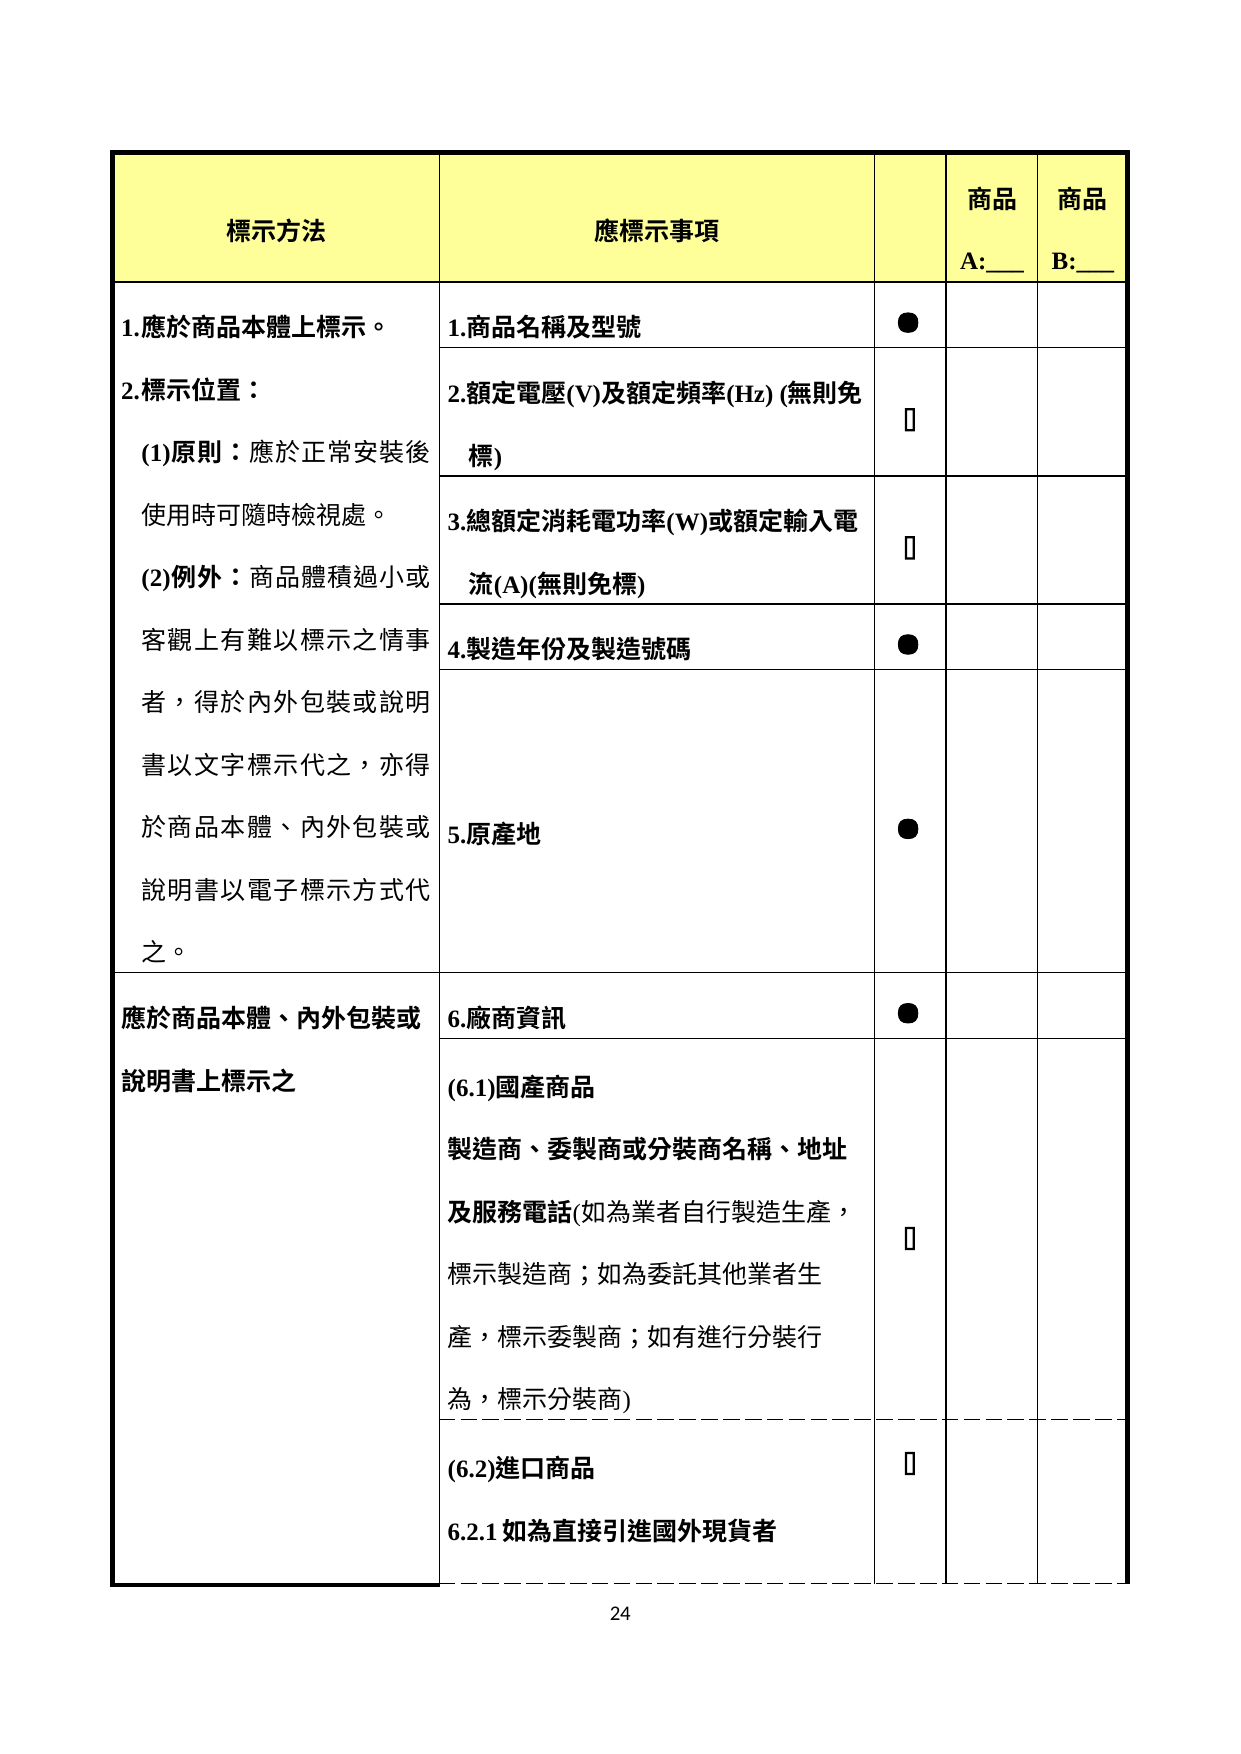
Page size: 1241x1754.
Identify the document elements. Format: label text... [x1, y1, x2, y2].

table_cell 應於商品本體、內外包裝或說明書上標示之 [115, 973, 439, 1583]
table_cell 應於商品本體上標示。 標示位置： (1)原則：應於正常安裝後使用時可隨時檢視處。 (2)例外：商品體積過小或客觀上有難以標示之情事者，得於內外包裝或說明書以文字標示代之，亦得於商品本體、內外包裝或說明書以電子標示方式代之。 [115, 283, 439, 972]
table_cell  [875, 1039, 945, 1419]
table_header 商品A:___ [947, 155, 1037, 281]
table_cell [1038, 348, 1125, 475]
table_cell  [875, 670, 945, 972]
table_cell [1038, 283, 1125, 347]
table_cell  [875, 348, 945, 475]
table_header 商品B:___ [1038, 155, 1125, 281]
table_cell 5.原產地 [440, 670, 874, 972]
table_cell [947, 477, 1037, 603]
table_header [875, 155, 945, 281]
table_cell  [875, 477, 945, 603]
table_cell [1038, 670, 1125, 972]
table_cell 3.總額定消耗電功率(W)或額定輸入電流(A)(無則免標) [440, 477, 874, 603]
table_cell 6.廠商資訊 [440, 973, 874, 1037]
table_cell [1038, 973, 1125, 1037]
table_cell [947, 283, 1037, 347]
table_cell [947, 973, 1037, 1037]
table_cell 2.額定電壓(V)及額定頻率(Hz) (無則免標) [440, 348, 874, 475]
table_cell [947, 1419, 1037, 1583]
table_cell 4.製造年份及製造號碼 [440, 605, 874, 669]
table_cell [1038, 1419, 1125, 1583]
table_cell (6.2)進口商品 6.2.1如為直接引進國外現貨者 [440, 1419, 874, 1583]
table_cell  [875, 973, 945, 1037]
table_cell [1038, 477, 1125, 603]
table_cell [947, 1039, 1037, 1419]
table_cell [947, 605, 1037, 669]
table_header 標示方法 [115, 155, 439, 281]
table_cell [1038, 1039, 1125, 1419]
table_cell [1038, 605, 1125, 669]
table_cell (6.1)國產商品 製造商、委製商或分裝商名稱、地址及服務電話(如為業者自行製造生產，標示製造商；如為委託其他業者生產，標示委製商；如有進行分裝行為，標示分裝商) [440, 1039, 874, 1419]
table_header 應標示事項 [440, 155, 874, 281]
table_cell 1.商品名稱及型號 [440, 283, 874, 347]
table_cell  [875, 605, 945, 669]
table_cell [947, 348, 1037, 475]
table_cell [947, 670, 1037, 972]
table_cell  [875, 1419, 945, 1583]
table_cell  [875, 283, 945, 347]
